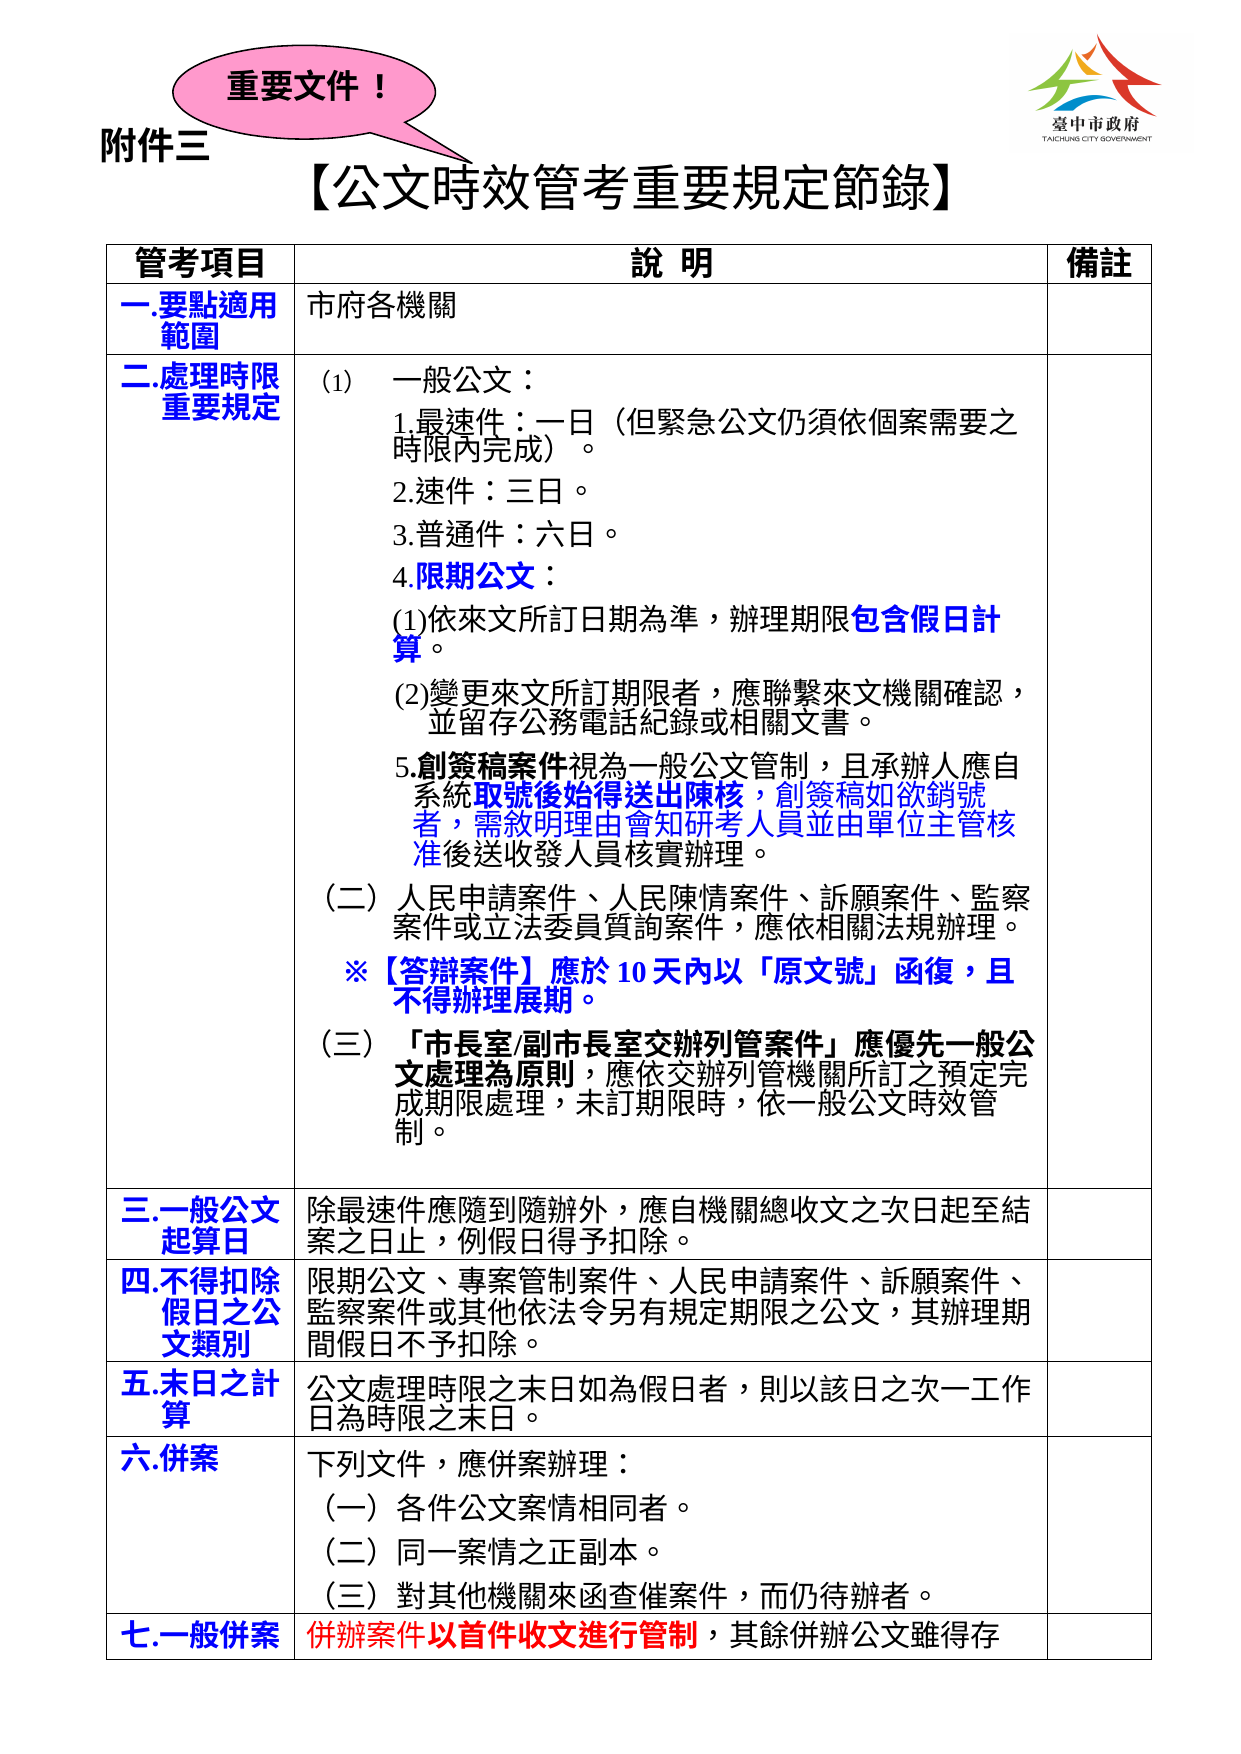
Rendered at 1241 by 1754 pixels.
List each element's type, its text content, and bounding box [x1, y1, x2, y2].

table_cell 五.末日之計算 [107, 1362, 294, 1436]
table_cell 限期公文、專案管制案件、人民申請案件、訴願案件、監察案件或其他依法令另有規定期限之公文，其辦理期間假日不予扣除。 [295, 1260, 1047, 1361]
table_cell [1048, 284, 1151, 354]
table_cell 七.一般併案 [107, 1614, 294, 1659]
table_header 管考項目 [107, 245, 294, 283]
table_cell [1048, 1189, 1151, 1259]
table_cell 一.要點適用範圍 [107, 284, 294, 354]
table_cell 併辦案件以首件收文進行管制，其餘併辦公文雖得存 [295, 1614, 1047, 1659]
table_cell 一般公文： 1.最速件：一日（但緊急公文仍須依個案需要之時限內完成）。 2.速件：三日。 3.普通件：六日。 4.限期公文： (1)依來文所訂日期為準，辦理期限包含假日計算。 (2)變更來文所訂期限者，應聯繫來文機關確認，並留存公務電話紀錄或相關文書。 5.創簽稿案件視為一般公文管制，且承辦人應自系統取號後始得送出陳核，創簽稿如欲銷號者，需敘明理由會知研考人員並由單位主管核准後送收發人員核實辦理。 （二）人民申請案件、人民陳情案件、訴願案件、監察案件或立法委員質詢案件，應依相關法規辦理。 ※【答辯案件】應於10天內以「原文號」函復，且不得辦理展期。 （三）「市長室/副市長室交辦列管案件」應優先一般公文處理為原則，應依交辦列管機關所訂之預定完成期限處理，未訂期限時，依一般公文時效管制。 [295, 355, 1047, 1188]
table_header 備註 [1048, 245, 1151, 283]
table_cell 三.一般公文起算日 [107, 1189, 294, 1259]
table_cell 六.併案 [107, 1437, 294, 1613]
table_cell [1048, 1260, 1151, 1361]
table_cell [1048, 1362, 1151, 1436]
text 附件三 [99, 119, 1146, 169]
table_cell 四.不得扣除假日之公文類別 [107, 1260, 294, 1361]
table_cell 下列文件，應併案辦理： （一）各件公文案情相同者。 （二）同一案情之正副本。 （三）對其他機關來函查催案件，而仍待辦者。 [295, 1437, 1047, 1613]
table_cell [1048, 1614, 1151, 1659]
table_cell [1048, 1437, 1151, 1613]
table_cell 二.處理時限重要規定 [107, 355, 294, 1188]
table_cell [1048, 355, 1151, 1188]
table_cell 市府各機關 [295, 284, 1047, 354]
table_cell 除最速件應隨到隨辦外，應自機關總收文之次日起至結案之日止，例假日得予扣除。 [295, 1189, 1047, 1259]
table_header 說 明 [295, 245, 1047, 283]
table_cell 公文處理時限之末日如為假日者，則以該日之次一工作日為時限之末日。 [295, 1362, 1047, 1436]
text 【公文時效管考重要規定節錄】 [106, 177, 1046, 214]
